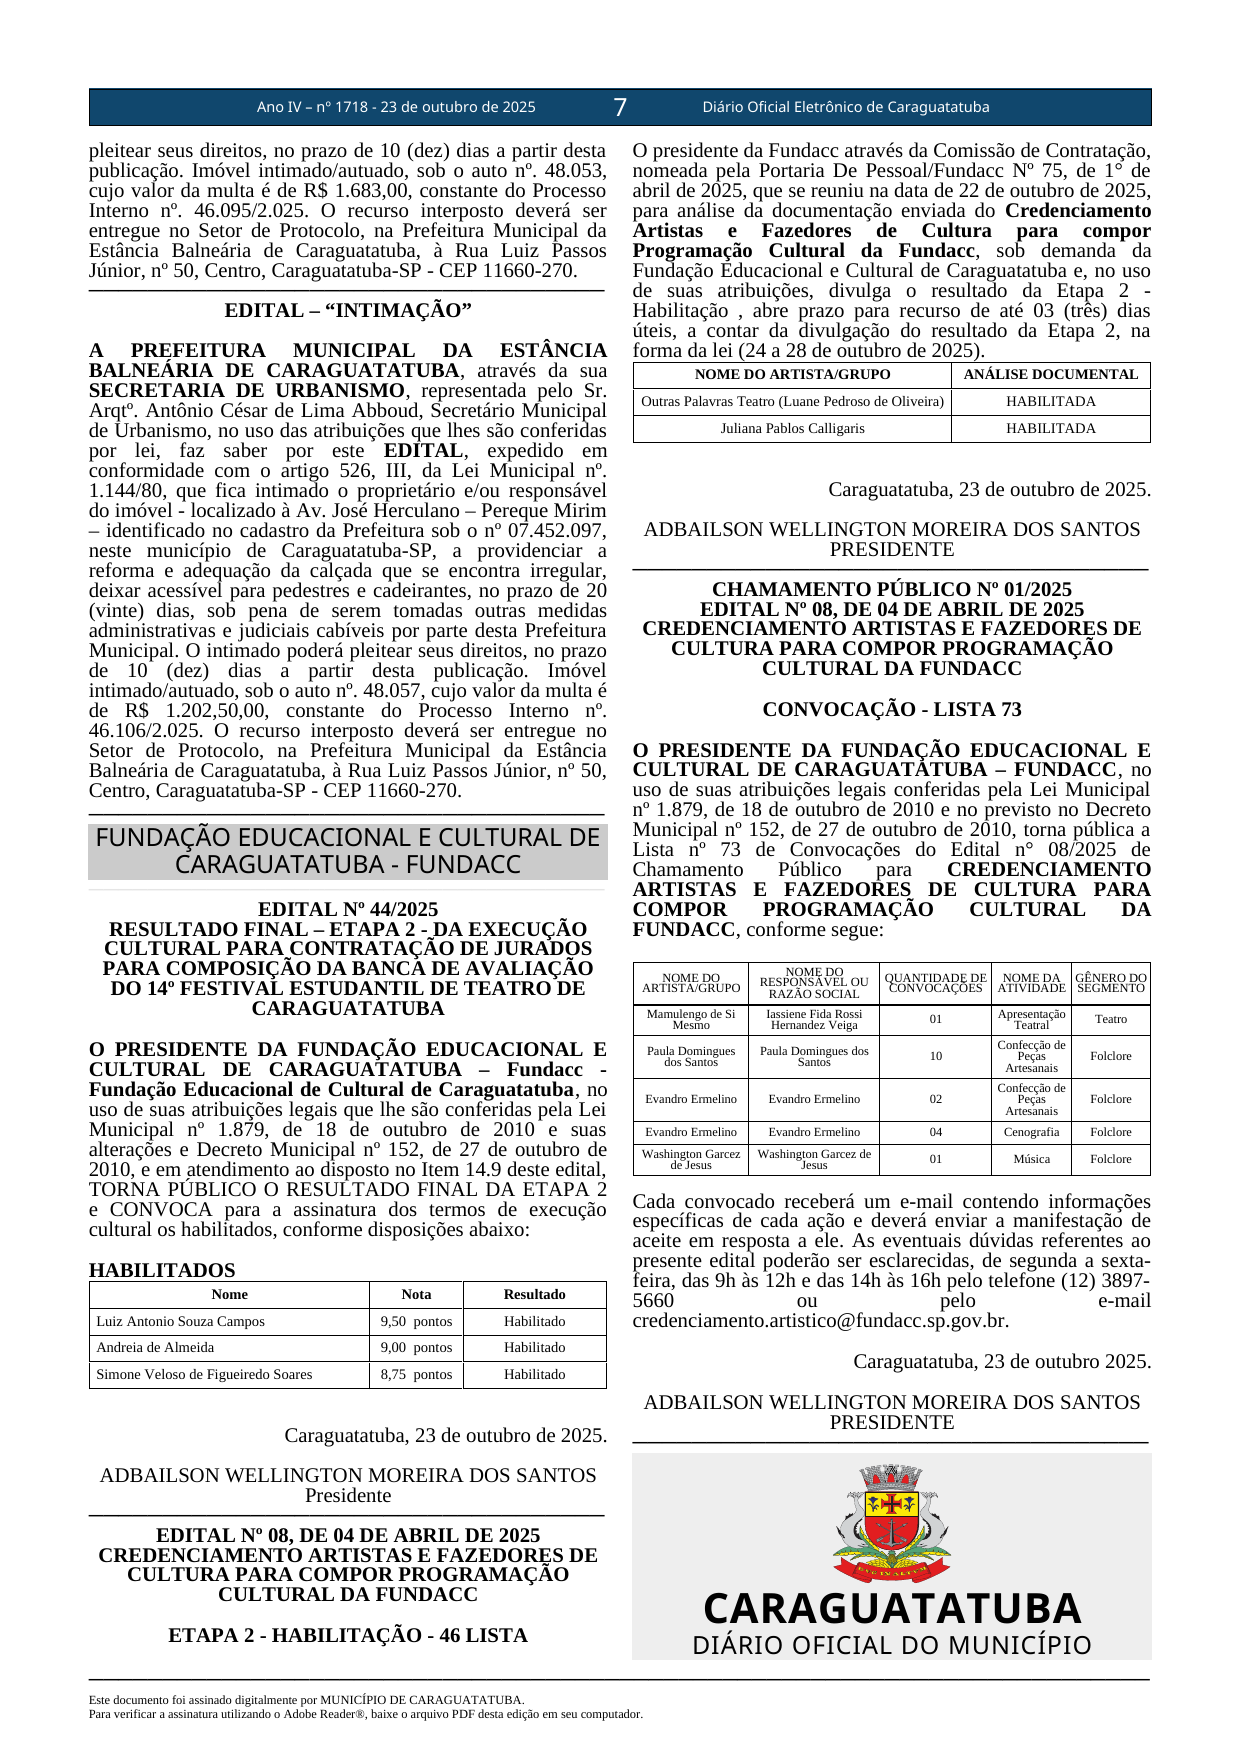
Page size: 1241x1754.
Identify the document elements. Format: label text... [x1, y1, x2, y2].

text CONVOCAÇÃO - LISTA 73 [632, 701, 1152, 721]
table_header NOME DO ARTISTA/GRUPO [634, 363, 951, 388]
text RESULTADO FINAL – ETAPA 2 - DA EXECUÇÃO CULTURAL PARA CONTRATAÇÃO DE JURADOS PARA COMPOSIÇÃO DA BANCA DE AVALIAÇÃO DO 14º FESTIVAL ESTUDANTIL DE TEATRO DE CARAGUATATUBA [88, 920, 608, 1020]
table_cell Paula Domingues dos Santos [634, 1036, 748, 1078]
table_header QUANTIDADE DE CONVOCAÇÕES [880, 963, 991, 1004]
table_cell 8,75 pontos [370, 1363, 462, 1388]
text ADBAILSON WELLINGTON MOREIRA DOS SANTOS [632, 521, 1152, 541]
table_cell Cenografia [992, 1122, 1071, 1144]
table_cell Andreia de Almeida [90, 1336, 369, 1361]
table_header NOME DA ATIVIDADE [992, 963, 1071, 1004]
text PRESIDENTE [632, 1413, 1152, 1433]
text pleitear seus direitos, no prazo de 10 (dez) dias a partir desta publicação. Imóvel intimado/autuado, sob o auto nº. 48.053, cujo valor da multa é de R$ 1.683,00, constante do Processo Interno nº. 46.095/2.025. O recurso interposto deverá ser entregue no Setor de Protocolo, na Prefeitura Municipal da Estância Balneária de Caraguatatuba, à Rua Luiz Passos Júnior, nº 50, Centro, Caraguatatuba-SP - CEP 11660-270. [88, 142, 608, 282]
table_cell HABILITADA [952, 416, 1150, 442]
table_cell Confecção de Peças Artesanais [992, 1079, 1071, 1121]
table_cell 04 [880, 1122, 991, 1144]
table_cell Folclore [1072, 1145, 1150, 1175]
text O PRESIDENTE DA FUNDAÇÃO EDUCACIONAL E CULTURAL DE CARAGUATATUBA – FUNDACC, no uso de suas atribuições legais conferidas pela Lei Municipal nº 1.879, de 18 de outubro de 2010 e no previsto no Decreto Municipal nº 152, de 27 de outubro de 2010, torna pública a Lista nº 73 de Convocações do Edital n° 08/2025 de Chamamento Público para CREDENCIAMENTO ARTISTAS E FAZEDORES DE CULTURA PARA COMPOR PROGRAMAÇÃO CULTURAL DA FUNDACC, conforme segue: [632, 741, 1152, 941]
table_cell Luiz Antonio Souza Campos [90, 1309, 369, 1335]
table_cell 10 [880, 1036, 991, 1078]
text ─────────────────────────────────── [88, 282, 608, 302]
text Presidente [88, 1487, 608, 1507]
text Caraguatatuba, 23 de outubro 2025. [632, 1353, 1152, 1373]
table_cell 9,50 pontos [370, 1309, 462, 1335]
table_cell 01 [880, 1145, 991, 1175]
table_cell Paula Domingues dos Santos [749, 1036, 879, 1078]
text CARAGUATATUBA [632, 1583, 1152, 1631]
text ─────────────────────────────────── [88, 802, 608, 824]
table_header NOME DO RESPONSÁVEL OU RAZÃO SOCIAL [749, 963, 879, 1004]
text EDITAL Nº 08, DE 04 DE ABRIL DE 2025 CREDENCIAMENTO ARTISTAS E FAZEDORES DE CULTURA PARA COMPOR PROGRAMAÇÃO CULTURAL DA FUNDACC [632, 600, 1152, 680]
table_header Resultado [464, 1282, 606, 1308]
table_cell Confecção de Peças Artesanais [992, 1036, 1071, 1078]
text Caraguatatuba, 23 de outubro de 2025. [88, 1426, 608, 1446]
table_header GÊNERO DO SEGMENTO [1072, 963, 1150, 1004]
table_cell 9,00 pontos [370, 1336, 462, 1361]
text O presidente da Fundacc através da Comissão de Contratação, nomeada pela Portaria De Pessoal/Fundacc Nº 75, de 1° de abril de 2025, que se reuniu na data de 22 de outubro de 2025, para análise da documentação enviada do Credenciamento Artistas e Fazedores de Cultura para compor Programação Cultural da Fundacc, sob demanda da Fundação Educacional e Cultural de Caraguatatuba e, no uso de suas atribuições, divulga o resultado da Etapa 2 - Habilitação , abre prazo para recurso de até 03 (três) dias úteis, a contar da divulgação do resultado da Etapa 2, na forma da lei (24 a 28 de outubro de 2025). [632, 142, 1152, 362]
text HABILITADOS [88, 1261, 608, 1281]
text FUNDAÇÃO EDUCACIONAL E CULTURAL DE CARAGUATATUBA - FUNDACC [88, 824, 608, 880]
text ADBAILSON WELLINGTON MOREIRA DOS SANTOS [632, 1393, 1152, 1413]
table_cell HABILITADA [952, 390, 1150, 415]
text A PREFEITURA MUNICIPAL DA ESTÂNCIA BALNEÁRIA DE CARAGUATATUBA, através da sua SECRETARIA DE URBANISMO, representada pelo Sr. Arqtº. Antônio César de Lima Abboud, Secretário Municipal de Urbanismo, no uso das atribuições que lhes são conferidas por lei, faz saber por este EDITAL, expedido em conformidade com o artigo 526, III, da Lei Municipal nº. 1.144/80, que fica intimado o proprietário e/ou responsável do imóvel - localizado à Av. José Herculano – Pereque Mirim – identificado no cadastro da Prefeitura sob o nº 07.452.097, neste município de Caraguatatuba-SP, a providenciar a reforma e adequação da calçada que se encontra irregular, deixar acessível para pedestres e cadeirantes, no prazo de 20 (vinte) dias, sob pena de serem tomadas outras medidas administrativas e judiciais cabíveis por parte desta Prefeitura Municipal. O intimado poderá pleitear seus direitos, no prazo de 10 (dez) dias a partir desta publicação. Imóvel intimado/autuado, sob o auto nº. 48.057, cujo valor da multa é de R$ 1.202,50,00, constante do Processo Interno nº. 46.106/2.025. O recurso interposto deverá ser entregue no Setor de Protocolo, na Prefeitura Municipal da Estância Balneária de Caraguatatuba, à Rua Luiz Passos Júnior, nº 50, Centro, Caraguatatuba-SP - CEP 11660-270. [88, 342, 608, 802]
table_cell Apresentação Teatral [992, 1006, 1071, 1035]
table_cell Folclore [1072, 1122, 1150, 1144]
table_cell Washington Garcez de Jesus [634, 1145, 748, 1175]
table_header Nome [90, 1282, 369, 1308]
text EDITAL Nº 44/2025 [88, 900, 608, 920]
text ─────────────────────────────────── [632, 1433, 1152, 1453]
table_cell Iassiene Fida Rossi Hernandez Veiga [749, 1006, 879, 1035]
text ─────────────────────────────────── [88, 1507, 608, 1527]
table_cell 02 [880, 1079, 991, 1121]
text PRESIDENTE [632, 541, 1152, 560]
table_cell Habilitado [464, 1336, 606, 1361]
table_cell Evandro Ermelino [634, 1122, 748, 1144]
table_cell Outras Palavras Teatro (Luane Pedroso de Oliveira) [634, 390, 951, 415]
text CREDENCIAMENTO ARTISTAS E FAZEDORES DE CULTURA PARA COMPOR PROGRAMAÇÃO CULTURAL DA FUNDACC [88, 1546, 608, 1606]
table_cell Mamulengo de Si Mesmo [634, 1006, 748, 1035]
text EDITAL Nº 08, DE 04 DE ABRIL DE 2025 [88, 1527, 608, 1546]
table_header Nota [370, 1282, 462, 1308]
table_cell Habilitado [464, 1363, 606, 1388]
table_header ANÁLISE DOCUMENTAL [952, 363, 1150, 388]
text CHAMAMENTO PÚBLICO Nº 01/2025 [632, 580, 1152, 600]
table_cell Juliana Pablos Calligaris [634, 416, 951, 442]
text Caraguatatuba, 23 de outubro de 2025. [632, 480, 1152, 500]
table_cell Evandro Ermelino [634, 1079, 748, 1121]
table_cell Evandro Ermelino [749, 1122, 879, 1144]
text O PRESIDENTE DA FUNDAÇÃO EDUCACIONAL E CULTURAL DE CARAGUATATUBA – Fundacc - Fundação Educacional de Cultural de Caraguatatuba, no uso de suas atribuições legais que lhe são conferidas pela Lei Municipal nº 1.879, de 18 de outubro de 2010 e suas alterações e Decreto Municipal nº 152, de 27 de outubro de 2010, e em atendimento ao disposto no Item 14.9 deste edital, TORNA PÚBLICO O RESULTADO FINAL DA ETAPA 2 e CONVOCA para a assinatura dos termos de execução cultural os habilitados, conforme disposições abaixo: [88, 1041, 608, 1241]
table_cell Washington Garcez de Jesus [749, 1145, 879, 1175]
text DIÁRIO OFICIAL DO MUNICÍPIO [632, 1631, 1152, 1660]
text Cada convocado receberá um e-mail contendo informações específicas de cada ação e deverá enviar a manifestação de aceite em resposta a ele. As eventuais dúvidas referentes ao presente edital poderão ser esclarecidas, de segunda a sexta-feira, das 9h às 12h e das 14h às 16h pelo telefone (12) 3897-5660 ou pelo e-mail credenciamento.artistico@fundacc.sp.gov.br. [632, 1192, 1152, 1332]
table_cell Folclore [1072, 1036, 1150, 1078]
table_cell Habilitado [464, 1309, 606, 1335]
table_cell Música [992, 1145, 1071, 1175]
table_header NOME DO ARTISTA/GRUPO [634, 963, 748, 1004]
table_cell Simone Veloso de Figueiredo Soares [90, 1363, 369, 1388]
text ADBAILSON WELLINGTON MOREIRA DOS SANTOS [88, 1467, 608, 1487]
text ─────────────────────────────────── [88, 880, 608, 900]
table_cell 01 [880, 1006, 991, 1035]
table_cell Folclore [1072, 1079, 1150, 1121]
table_cell Evandro Ermelino [749, 1079, 879, 1121]
table_cell Teatro [1072, 1006, 1150, 1035]
text ─────────────────────────────────── [632, 560, 1152, 580]
text ETAPA 2 - HABILITAÇÃO - 46 LISTA [88, 1627, 608, 1647]
text EDITAL – “INTIMAÇÃO” [88, 302, 608, 321]
